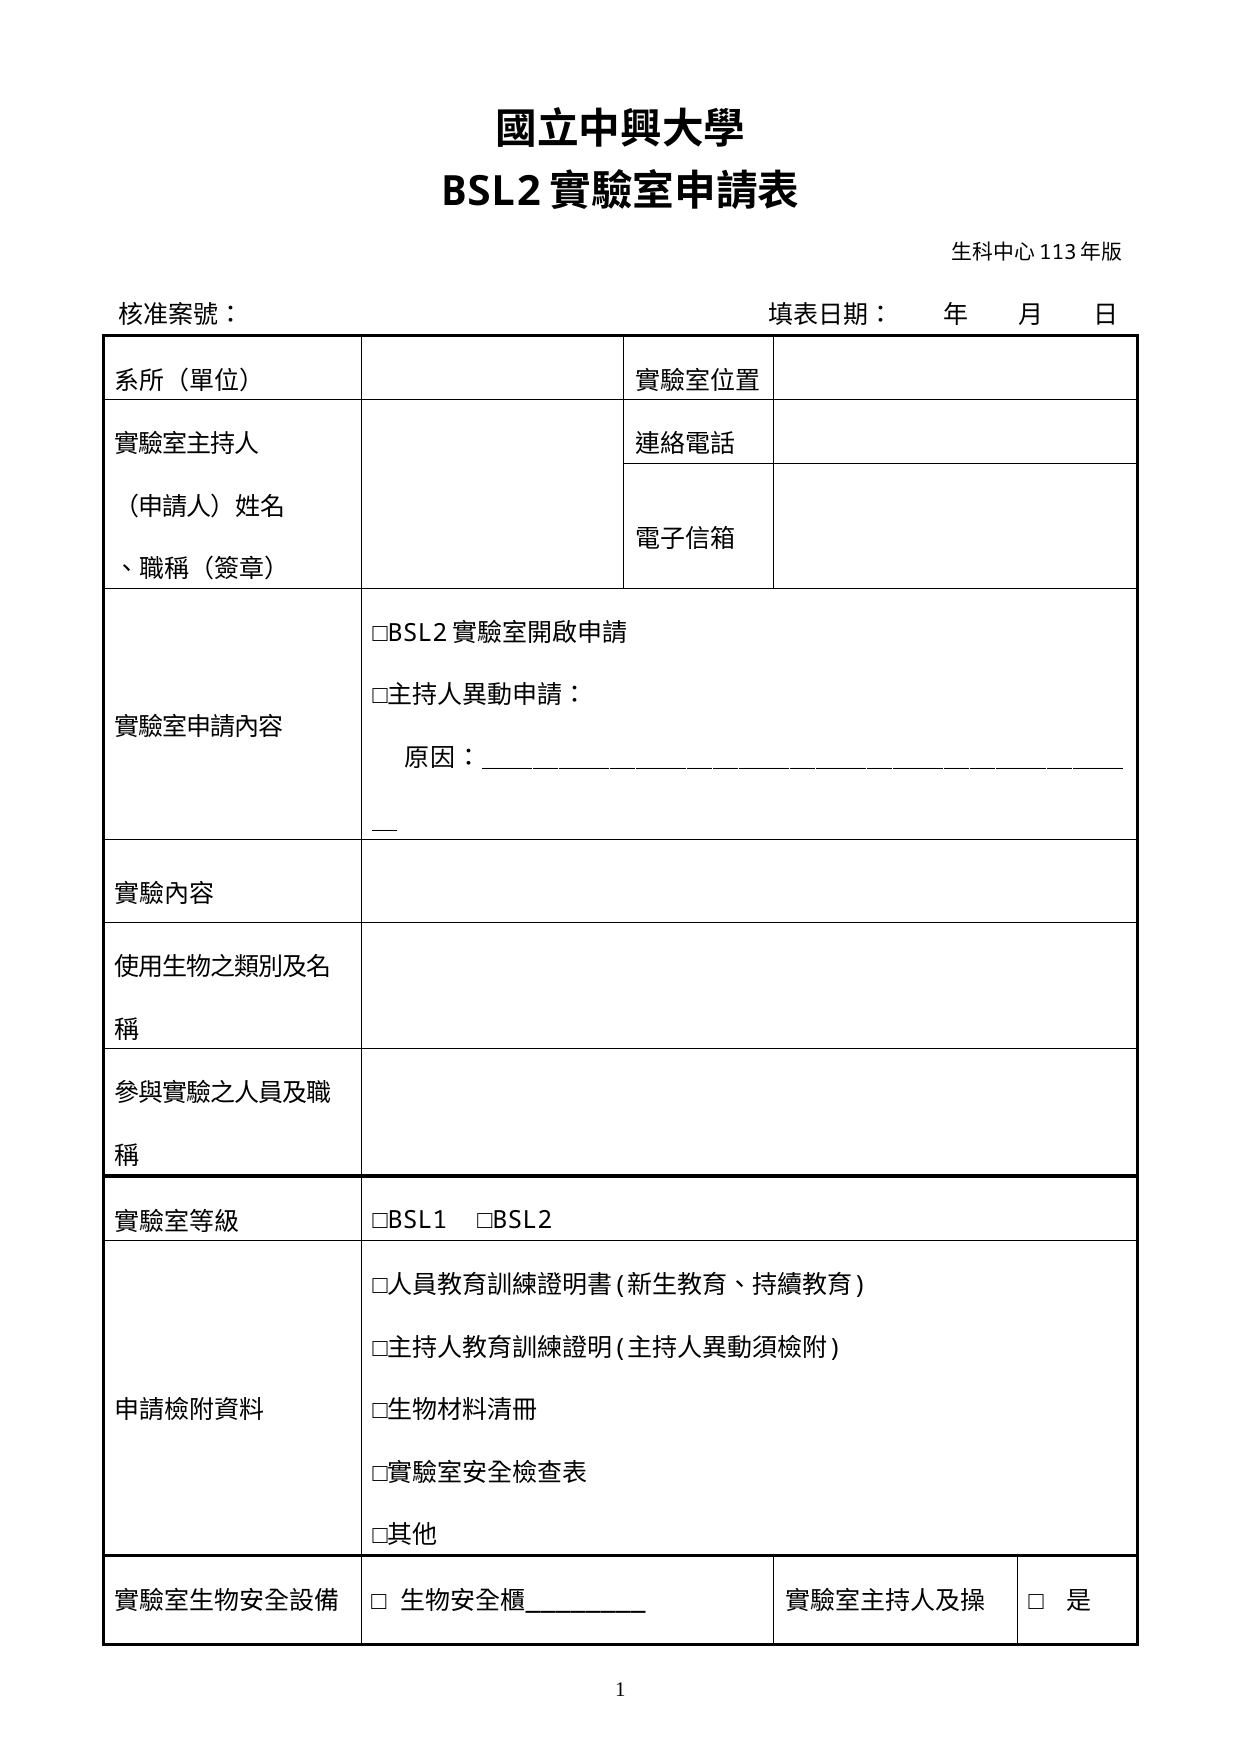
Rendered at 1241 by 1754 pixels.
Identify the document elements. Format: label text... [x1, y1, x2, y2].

table_header [362, 337, 623, 399]
table_cell 實驗室等級 [105, 1178, 361, 1240]
table_cell □BSL2實驗室開啟申請 □主持人異動申請： 原因：＿＿＿＿＿＿＿＿＿＿＿＿＿＿＿＿＿＿＿＿＿＿＿＿＿＿ [362, 589, 1136, 839]
table_header 系所（單位） [105, 337, 361, 399]
text 核准案號： 填表日期： 年 月 日 [118, 271, 1122, 334]
table_cell 電子信箱 [624, 464, 773, 588]
table_header 實驗室位置 [624, 337, 773, 399]
table_cell 生物安全櫃________ 無菌操作台________ 滅菌釜_______ [362, 1557, 773, 1643]
table_cell □人員教育訓練證明書(新生教育、持續教育) □主持人教育訓練證明(主持人異動須檢附) □生物材料清冊 □實驗室安全檢查表 □其他 [362, 1241, 1136, 1553]
table_cell 實驗室申請內容 [105, 589, 361, 839]
table_header [774, 337, 1136, 399]
table_cell 實驗室主持人及操 [774, 1557, 1017, 1643]
table_cell [362, 400, 623, 588]
table_cell □BSL1 □BSL2 [362, 1178, 1136, 1240]
table_cell [774, 464, 1136, 588]
text 國立中興大學 [118, 84, 1122, 146]
table_cell 實驗室生物安全設備之簡述 [105, 1557, 361, 1643]
text 生科中心113年版 [118, 209, 1122, 271]
table_cell 實驗內容 [105, 840, 361, 922]
table_cell [362, 923, 1136, 1048]
table_cell 使用生物之類別及名稱 [105, 923, 361, 1048]
table_cell 連絡電話 [624, 400, 773, 463]
table_cell 實驗室主持人 （申請人）姓名 、職稱（簽章） [105, 400, 361, 588]
table_cell 申請檢附資料 [105, 1241, 361, 1553]
table_cell [362, 840, 1136, 922]
text BSL2實驗室申請表 [118, 146, 1122, 209]
table_cell [774, 400, 1136, 463]
table_cell [362, 1049, 1136, 1174]
table_cell 是 否 [1018, 1557, 1136, 1643]
table_cell 參與實驗之人員及職稱 [105, 1049, 361, 1174]
